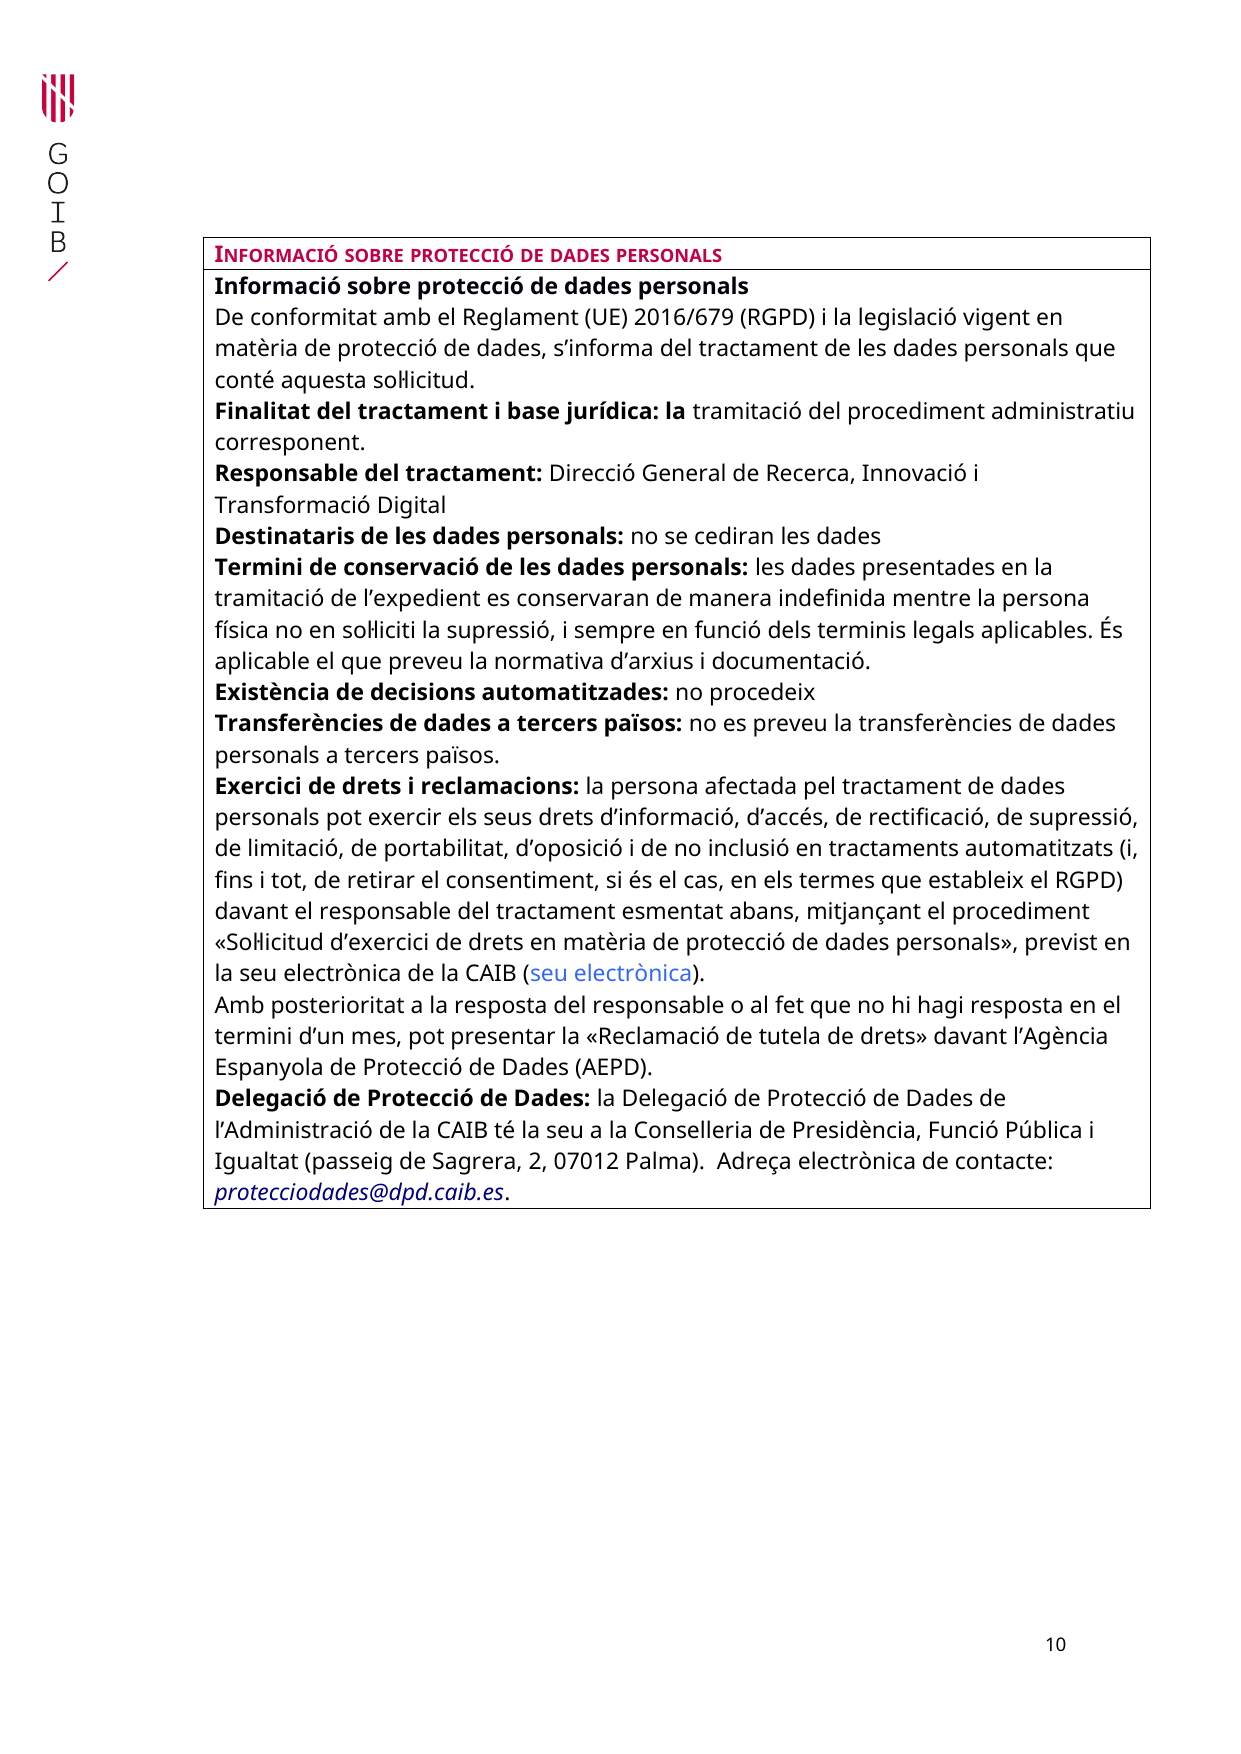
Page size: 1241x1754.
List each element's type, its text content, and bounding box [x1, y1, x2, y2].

table_cell Informació sobre protecció de dades personals De conformitat amb el Reglament (UE) 2016/679 (RGPD) i la legislació vigent en matèria de protecció de dades, s’informa del tractament de les dades personals que conté aquesta sol·licitud. Finalitat del tractament i base jurídica: la tramitació del procediment administratiu corresponent. Responsable del tractament: Direcció General de Recerca, Innovació i Transformació Digital Destinataris de les dades personals: no se cediran les dades Termini de conservació de les dades personals: les dades presentades en la tramitació de l’expedient es conservaran de manera indefinida mentre la persona física no en sol·liciti la supressió, i sempre en funció dels terminis legals aplicables. És aplicable el que preveu la normativa d’arxius i documentació. Existència de decisions automatitzades: no procedeix Transferències de dades a tercers països: no es preveu la transferències de dades personals a tercers països. Exercici de drets i reclamacions: la persona afectada pel tractament de dades personals pot exercir els seus drets d’informació, d’accés, de rectificació, de supressió, de limitació, de portabilitat, d’oposició i de no inclusió en tractaments automatitzats (i, fins i tot, de retirar el consentiment, si és el cas, en els termes que estableix el RGPD) davant el responsable del tractament esmentat abans, mitjançant el procediment «Sol·licitud d’exercici de drets en matèria de protecció de dades personals», previst en la seu electrònica de la CAIB (seu electrònica). Amb posterioritat a la resposta del responsable o al fet que no hi hagi resposta en el termini d’un mes, pot presentar la «Reclamació de tutela de drets» davant l’Agència Espanyola de Protecció de Dades (AEPD). Delegació de Protecció de Dades: la Delegació de Protecció de Dades de l’Administració de la CAIB té la seu a la Conselleria de Presidència, Funció Pública i Igualtat (passeig de Sagrera, 2, 07012 Palma). Adreça electrònica de contacte: protecciodades@dpd.caib.es. [204, 270, 1150, 1207]
table_header Informació sobre protecció de dades personals [204, 238, 1150, 269]
